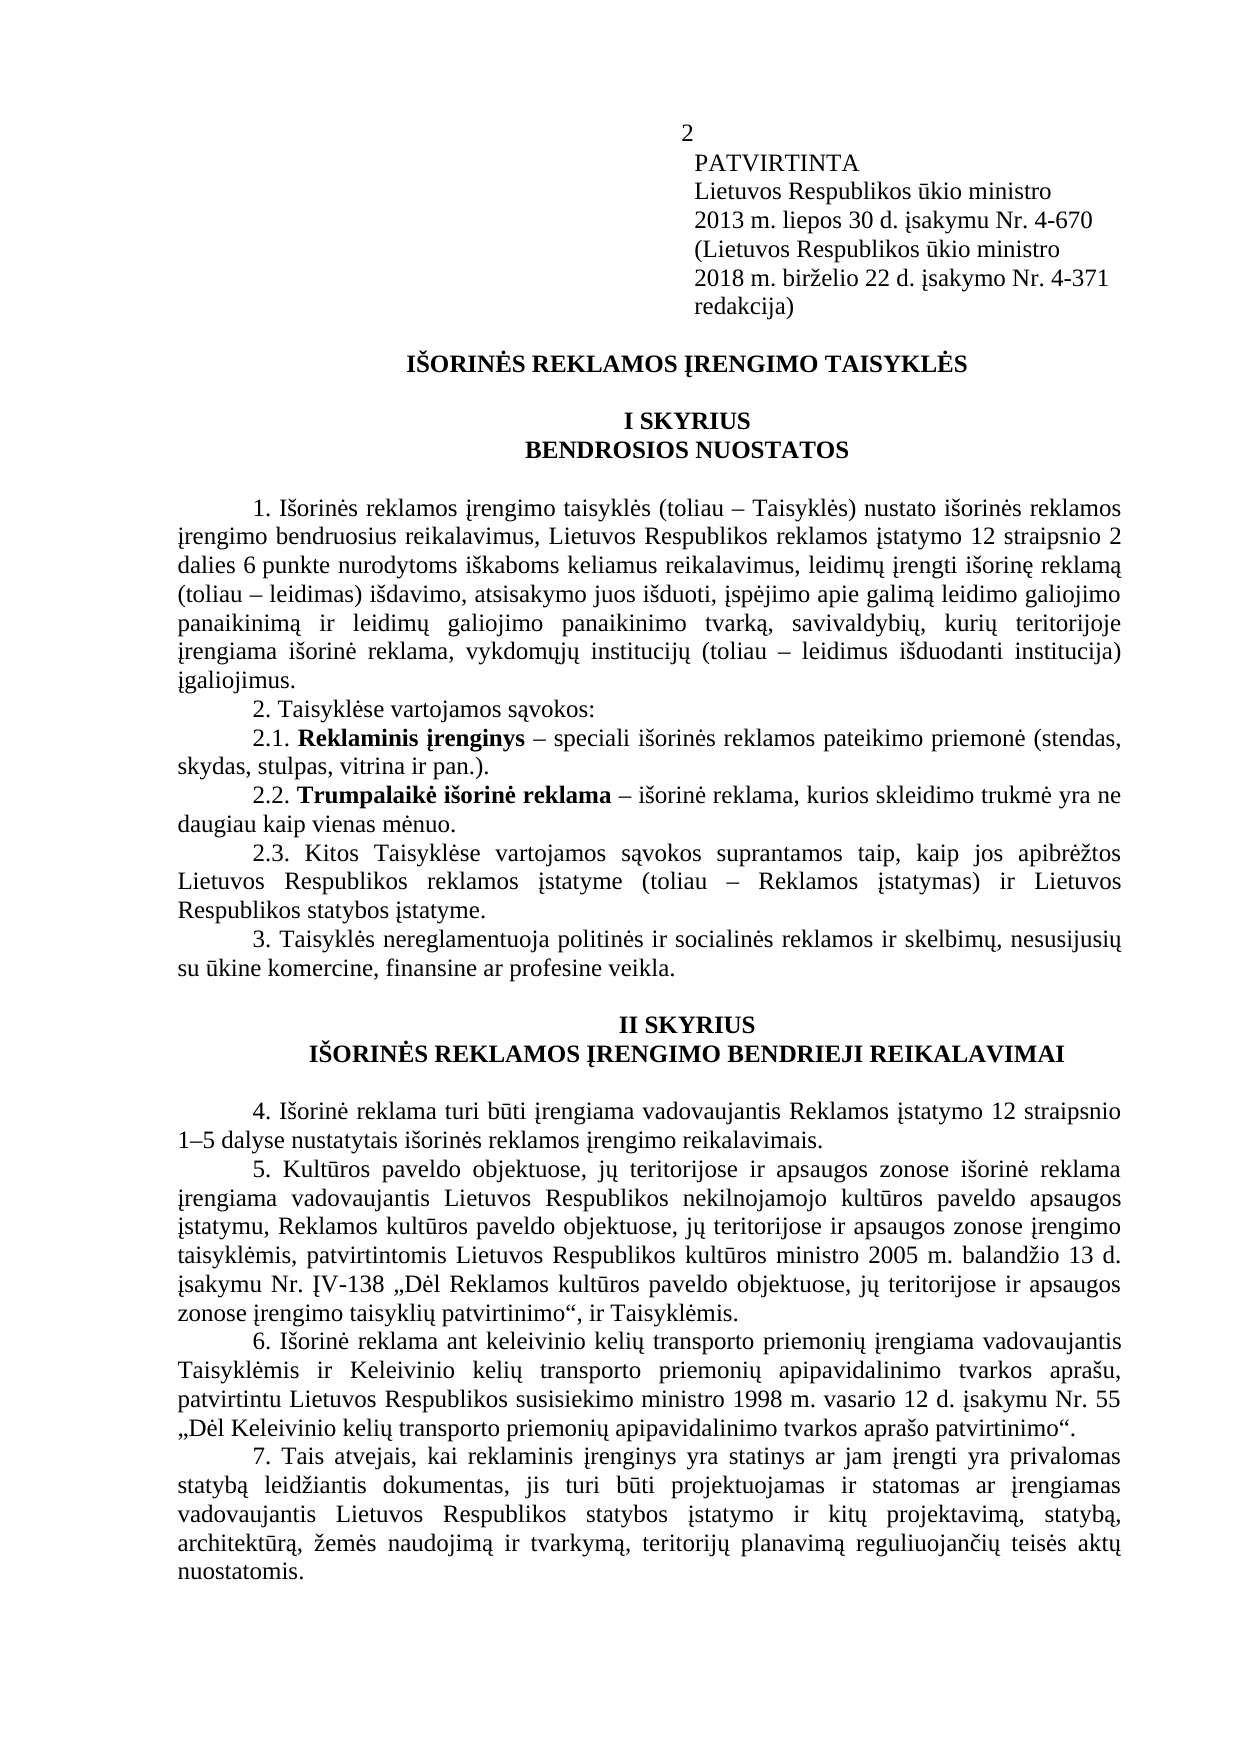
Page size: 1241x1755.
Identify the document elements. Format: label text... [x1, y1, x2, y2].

text 2.3. Kitos Taisyklėse vartojamos sąvokos suprantamos taip, kaip jos apibrėžtos Lietuvos Respublikos reklamos įstatyme (toliau – Reklamos įstatymas) ir Lietuvos Respublikos statybos įstatyme. [177, 838, 1122, 924]
text PATVIRTINTA [694, 148, 1122, 176]
text 2.2. Trumpalaikė išorinė reklama – išorinė reklama, kurios skleidimo trukmė yra ne daugiau kaip vienas mėnuo. [177, 780, 1122, 838]
text (Lietuvos Respublikos ūkio ministro [694, 234, 1122, 263]
text 2.1. Reklaminis įrenginys – speciali išorinės reklamos pateikimo priemonė (stendas, skydas, stulpas, vitrina ir pan.). [177, 723, 1122, 780]
text 7. Tais atvejais, kai reklaminis įrenginys yra statinys ar jam įrengti yra privalomas statybą leidžiantis dokumentas, jis turi būti projektuojamas ir statomas ar įrengiamas vadovaujantis Lietuvos Respublikos statybos įstatymo ir kitų projektavimą, statybą, architektūrą, žemės naudojimą ir tvarkymą, teritorijų planavimą reguliuojančių teisės aktų nuostatomis. [177, 1441, 1122, 1585]
text 5. Kultūros paveldo objektuose, jų teritorijose ir apsaugos zonose išorinė reklama įrengiama vadovaujantis Lietuvos Respublikos nekilnojamojo kultūros paveldo apsaugos įstatymu, Reklamos kultūros paveldo objektuose, jų teritorijose ir apsaugos zonose įrengimo taisyklėmis, patvirtintomis Lietuvos Respublikos kultūros ministro 2005 m. balandžio 13 d. įsakymu Nr. ĮV-138 „Dėl Reklamos kultūros paveldo objektuose, jų teritorijose ir apsaugos zonose įrengimo taisyklių patvirtinimo“, ir Taisyklėmis. [177, 1154, 1122, 1326]
text 1. Išorinės reklamos įrengimo taisyklės (toliau – Taisyklės) nustato išorinės reklamos įrengimo bendruosius reikalavimus, Lietuvos Respublikos reklamos įstatymo 12 straipsnio 2 dalies 6 punkte nurodytoms iškaboms keliamus reikalavimus, leidimų įrengti išorinę reklamą (toliau – leidimas) išdavimo, atsisakymo juos išduoti, įspėjimo apie galimą leidimo galiojimo panaikinimą ir leidimų galiojimo panaikinimo tvarką, savivaldybių, kurių teritorijoje įrengiama išorinė reklama, vykdomųjų institucijų (toliau – leidimus išduodanti institucija) įgaliojimus. [177, 493, 1122, 694]
text IŠORINĖS REKLAMOS ĮRENGIMO TAISYKLĖS [177, 349, 1122, 378]
text 4. Išorinė reklama turi būti įrengiama vadovaujantis Reklamos įstatymo 12 straipsnio 1–5 dalyse nustatytais išorinės reklamos įrengimo reikalavimais. [177, 1096, 1122, 1154]
text BENDROSIOS NUOSTATOS [177, 435, 1122, 464]
text 2. Taisyklėse vartojamos sąvokos: [177, 694, 1122, 723]
text 6. Išorinė reklama ant keleivinio kelių transporto priemonių įrengiama vadovaujantis Taisyklėmis ir Keleivinio kelių transporto priemonių apipavidalinimo tvarkos aprašu, patvirtintu Lietuvos Respublikos susisiekimo ministro 1998 m. vasario 12 d. įsakymu Nr. 55 „Dėl Keleivinio kelių transporto priemonių apipavidalinimo tvarkos aprašo patvirtinimo“. [177, 1326, 1122, 1441]
text I SKYRIUS [177, 406, 1122, 435]
text 3. Taisyklės nereglamentuoja politinės ir socialinės reklamos ir skelbimų, nesusijusių su ūkine komercine, finansine ar profesine veikla. [177, 924, 1122, 981]
text Lietuvos Respublikos ūkio ministro [694, 176, 1122, 205]
text IŠORINĖS REKLAMOS ĮRENGIMO BENDRIEJI REIKALAVIMAI [177, 1039, 1122, 1068]
text redakcija) [694, 291, 1122, 320]
text 2013 m. liepos 30 d. įsakymu Nr. 4-670 [694, 205, 1122, 234]
text II SKYRIUS [177, 1010, 1122, 1039]
text 2018 m. birželio 22 d. įsakymo Nr. 4-371 [694, 263, 1122, 291]
